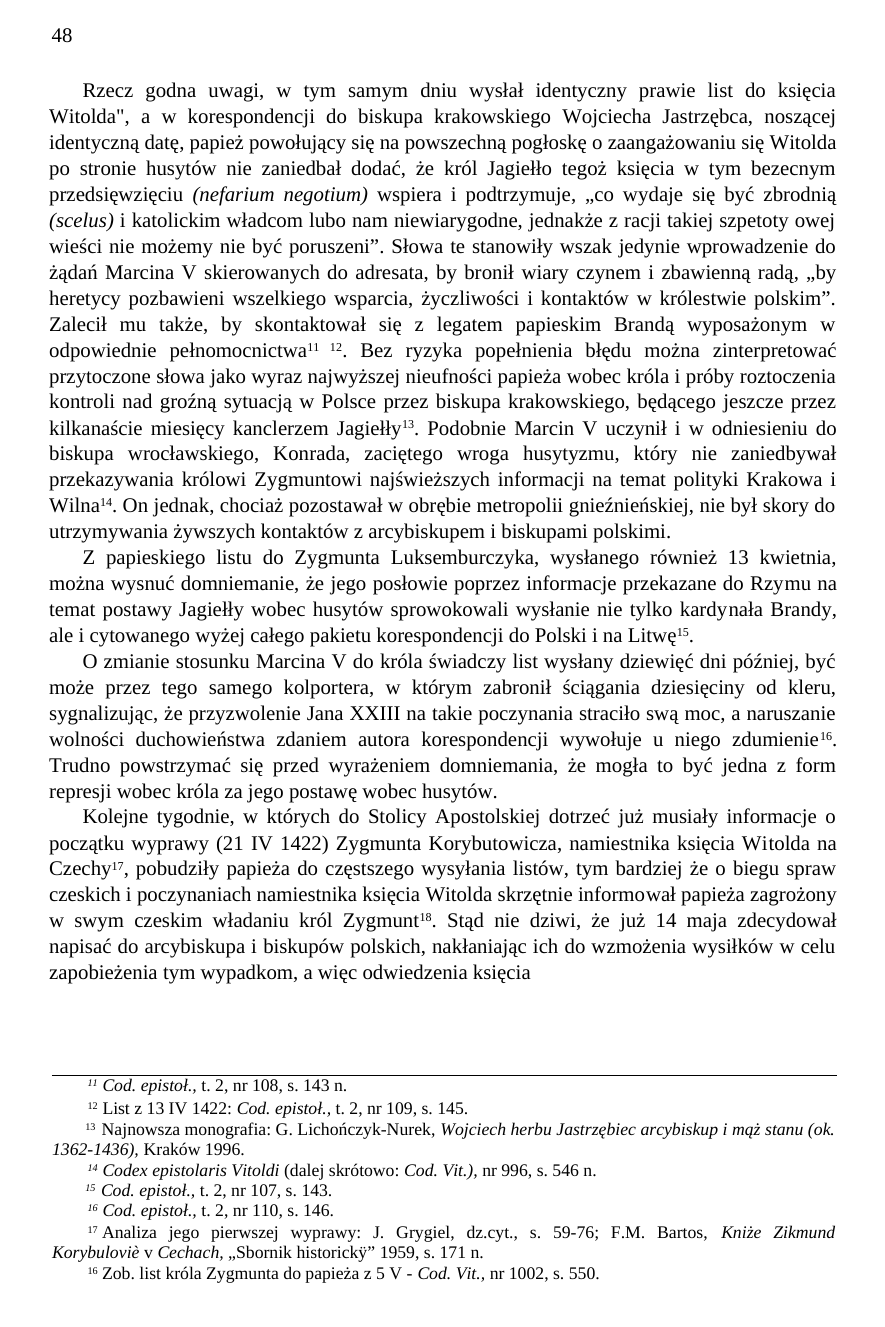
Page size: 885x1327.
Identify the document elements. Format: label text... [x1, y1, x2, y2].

text 17 Analiza jego pierwszej wyprawy: J. Grygiel, dz.cyt., s. 59-76; F.M. Bartos, Kniże Zikmund Korybuloviè v Cechach, „Sbornik historickÿ” 1959, s. 171 n. [52, 1222, 837, 1262]
text 13 Najnowsza monografia: G. Lichończyk-Nurek, Wojciech herbu Jastrzębiec arcybiskup i mąż stanu (ok. 1362-1436), Kraków 1996. [52, 1119, 837, 1158]
text 16 Zob. list króla Zygmunta do papieża z 5 V - Cod. Vit., nr 1002, s. 550. [52, 1263, 837, 1283]
text 11 Cod. epistoł., t. 2, nr 108, s. 143 n. [52, 1076, 837, 1095]
text 15 Cod. epistoł., t. 2, nr 107, s. 143. [52, 1180, 837, 1200]
text Rzecz godna uwagi, w tym samym dniu wysłał identyczny prawie list do księcia Witolda", a w korespondencji do biskupa krakowskiego Wojciecha Jastrzębca, noszącej identyczną datę, papież powołujący się na powszechną pogłoskę o zaangażowaniu się Witolda po stronie husytów nie zaniedbał dodać, że król Jagiełło tegoż księcia w tym bezecnym przedsięwzięciu (nefarium negotium) wspiera i podtrzymuje, „co wydaje się być zbrodnią (scelus) i katolickim władcom lubo nam niewiarygodne, jednakże z racji takiej szpetoty owej wieści nie możemy nie być poruszeni”. Słowa te stanowiły wszak jedynie wprowadzenie do żądań Marcina V skierowanych do adresata, by bronił wiary czynem i zbawienną radą, „by heretycy pozbawieni wszelkiego wsparcia, życzliwości i kontaktów w królestwie polskim”. Zalecił mu także, by skontaktował się z legatem papieskim Brandą wyposażonym w odpowiednie pełnomocnictwa11 12. Bez ryzyka popeł­nienia błędu można zinterpretować przytoczone słowa jako wyraz najwyższej nieufności papieża wobec króla i próby roztoczenia kontroli nad groźną sytuacją w Polsce przez biskupa krakowskiego, będącego jeszcze przez kilkanaście miesięcy kanclerzem Jagiełły13. Podobnie Marcin V uczynił i w odniesieniu do biskupa wrocławskiego, Kon­rada, zaciętego wroga husytyzmu, który nie zaniedbywał przekazywania królowi Zyg­muntowi najświeższych informacji na temat polityki Krakowa i Wilna14. On jednak, chociaż pozostawał w obrębie metropolii gnieźnieńskiej, nie był skory do utrzymywania żywszych kontaktów z arcybiskupem i biskupami polskimi. [49, 78, 837, 543]
text 12 List z 13 IV 1422: Cod. epistoł., t. 2, nr 109, s. 145. [52, 1098, 837, 1118]
text 48 [51, 23, 77, 47]
text O zmianie stosunku Marcina V do króla świadczy list wysłany dziewięć dni później, być może przez tego samego kolportera, w którym zabronił ściągania dziesięciny od kleru, sygnalizując, że przyzwolenie Jana XXIII na takie poczynania straciło swą moc, a naruszanie wolności duchowieństwa zdaniem autora korespondencji wywołuje u niego zdumienie16. Trudno powstrzymać się przed wyrażeniem domniemania, że mogła to być jedna z form represji wobec króla za jego postawę wobec husytów. [49, 649, 837, 803]
text Kolejne tygodnie, w których do Stolicy Apostolskiej dotrzeć już musiały informacje o początku wyprawy (21 IV 1422) Zygmunta Korybutowicza, namiestnika księcia Wi­tolda na Czechy17, pobudziły papieża do częstszego wysyłania listów, tym bardziej że o biegu spraw czeskich i poczynaniach namiestnika księcia Witolda skrzętnie informo­wał papieża zagrożony w swym czeskim władaniu król Zygmunt18. Stąd nie dziwi, że już 14 maja zdecydował napisać do arcybiskupa i biskupów polskich, nakłaniając ich do wzmożenia wysiłków w celu zapobieżenia tym wypadkom, a więc odwiedzenia księcia [49, 804, 837, 984]
text 16 Cod. epistoł., t. 2, nr 110, s. 146. [52, 1200, 837, 1221]
text Z papieskiego listu do Zygmunta Luksemburczyka, wysłanego również 13 kwietnia, można wysnuć domniemanie, że jego posłowie poprzez informacje przekazane do Rzy­mu na temat postawy Jagiełły wobec husytów sprowokowali wysłanie nie tylko kardy­nała Brandy, ale i cytowanego wyżej całego pakietu korespondencji do Polski i na Litwę15. [49, 545, 837, 647]
text 14 Codex epistolaris Vitoldi (dalej skrótowo: Cod. Vit.), nr 996, s. 546 n. [52, 1160, 837, 1180]
